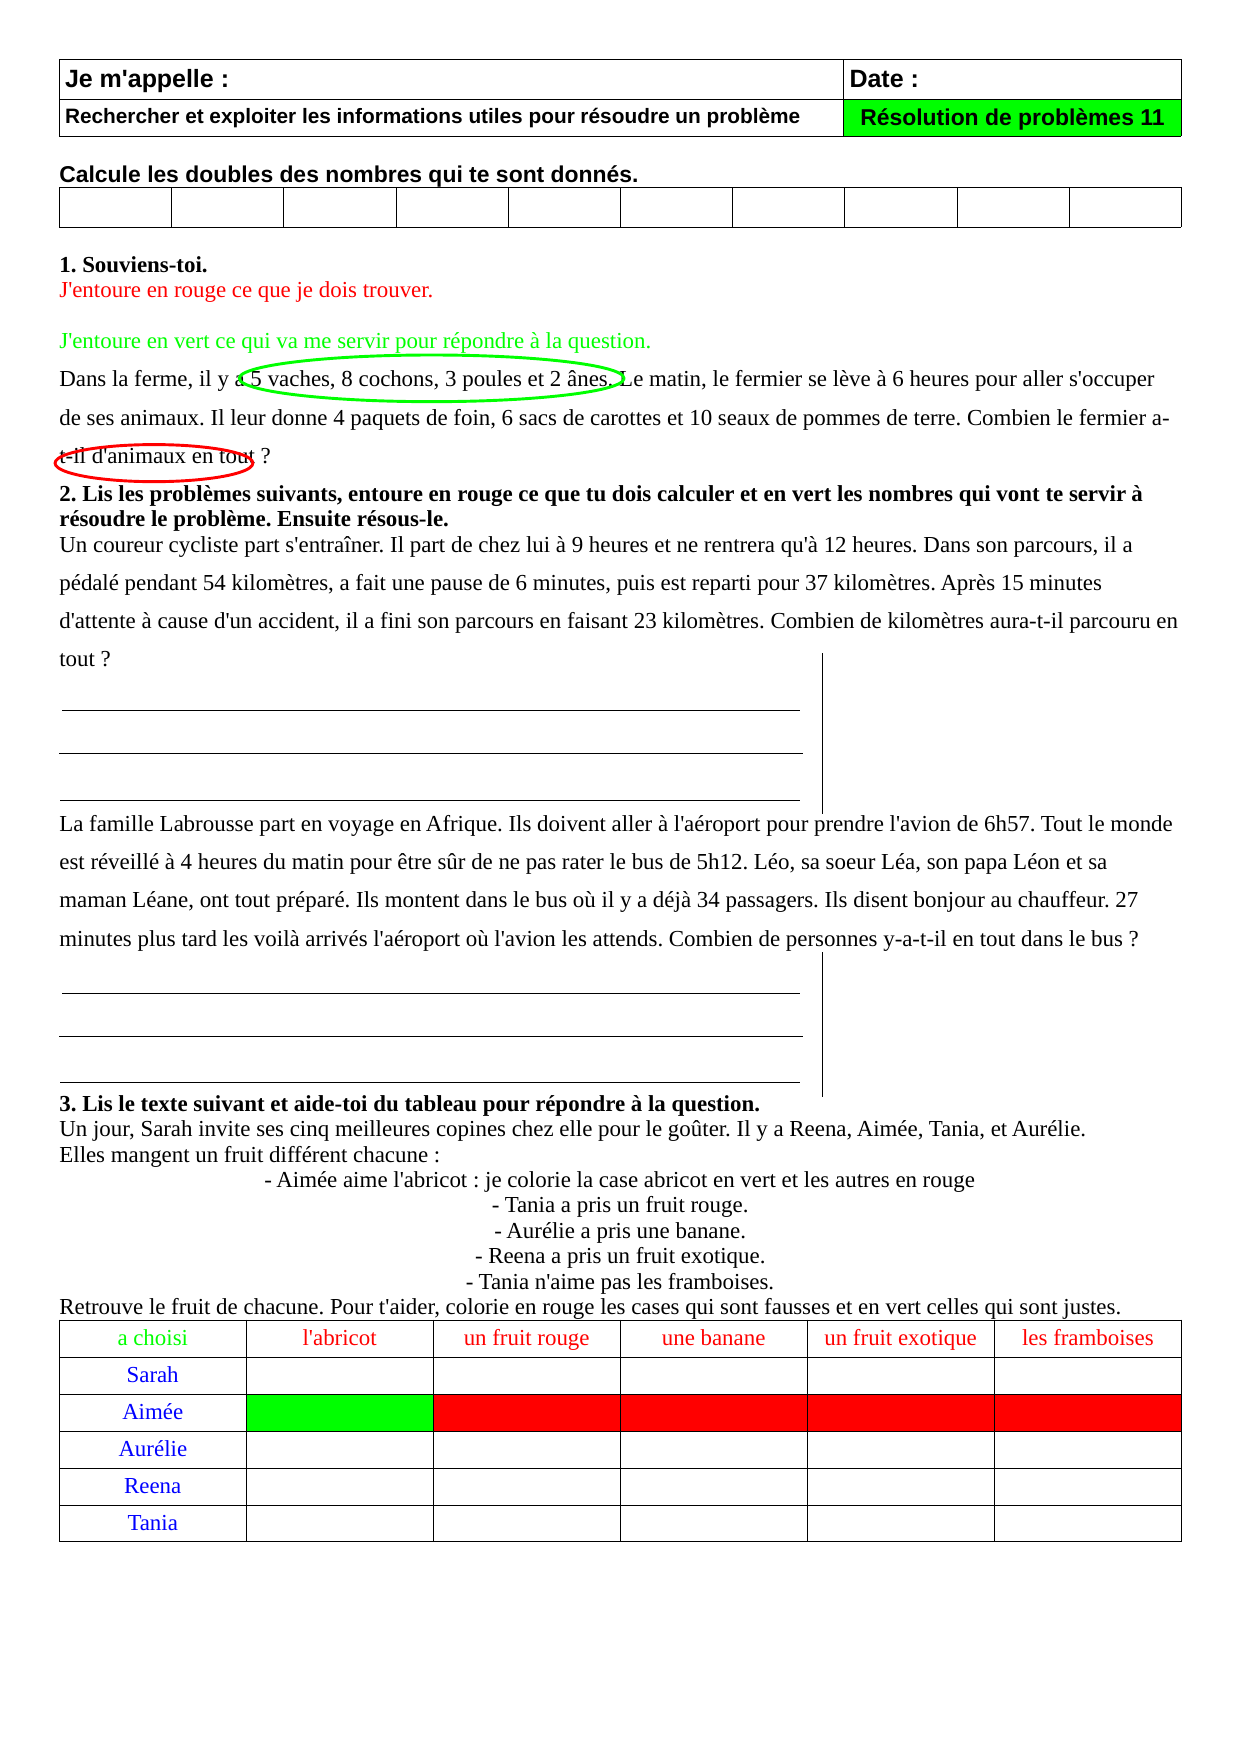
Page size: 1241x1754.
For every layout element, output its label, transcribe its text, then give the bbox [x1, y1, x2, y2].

table_cell [247, 1432, 433, 1467]
text J'entoure en vert ce qui va me servir pour répondre à la question. [59, 328, 1181, 354]
table_cell [621, 1358, 807, 1393]
text 3. Lis le texte suivant et aide-toi du tableau pour répondre à la question. [59, 1091, 1181, 1116]
table_cell [995, 1469, 1181, 1504]
table_header [621, 188, 732, 227]
table_header [172, 188, 283, 227]
table_cell [808, 1469, 994, 1504]
text Elles mangent un fruit différent chacune : [59, 1142, 1181, 1167]
text Calcule les doubles des nombres qui te sont donnés. [59, 161, 1181, 187]
table_cell [995, 1432, 1181, 1467]
text J'entoure en rouge ce que je dois trouver. [59, 277, 1181, 303]
table_cell [995, 1506, 1181, 1541]
table_header a choisi [60, 1321, 246, 1357]
text - Tania n'aime pas les framboises. [59, 1269, 1181, 1294]
table_cell [995, 1358, 1181, 1393]
text Un coureur cycliste part s'entraîner. Il part de chez lui à 9 heures et ne rentrera qu'à 12 heures. Dans son parcours, il a pédalé pendant 54 kilomètres, a fait une pause de 6 minutes, puis est reparti pour 37 kilomètres. Après 15 minutes d'attente à cause d'un accident, il a fini son parcours en faisant 23 kilomètres. Combien de kilomètres aura-t-il parcouru en tout ? [59, 532, 1181, 671]
table_cell [808, 1506, 994, 1541]
table_header [845, 188, 957, 227]
table_cell Rechercher et exploiter les informations utiles pour résoudre un problème [60, 100, 843, 136]
text - Aimée aime l'abricot : je colorie la case abricot en vert et les autres en rouge [59, 1167, 1181, 1192]
table_header [733, 188, 844, 227]
table_cell [808, 1358, 994, 1393]
table_cell [434, 1469, 620, 1504]
table_header Date : [844, 60, 1181, 98]
table_cell [434, 1395, 620, 1431]
table_header [60, 188, 171, 227]
table_cell [247, 1469, 433, 1504]
table_cell Tania [60, 1506, 246, 1541]
table_cell [434, 1358, 620, 1393]
table_cell Sarah [60, 1358, 246, 1393]
table_cell Aimée [60, 1395, 246, 1431]
table_cell Résolution de problèmes 11 [844, 100, 1181, 136]
table_header un fruit exotique [808, 1321, 994, 1357]
table_cell [621, 1395, 807, 1431]
table_cell [434, 1506, 620, 1541]
text 1. Souviens-toi. [59, 252, 1181, 277]
table_header [397, 188, 508, 227]
text - Aurélie a pris une banane. [59, 1218, 1181, 1243]
table_header les framboises [995, 1321, 1181, 1357]
text - Reena a pris un fruit exotique. [59, 1243, 1181, 1269]
table_cell [808, 1395, 994, 1431]
text Retrouve le fruit de chacune. Pour t'aider, colorie en rouge les cases qui sont fausses et en vert celles qui sont justes. [59, 1294, 1181, 1319]
table_cell [247, 1358, 433, 1393]
table_header [1070, 188, 1181, 227]
text Dans la ferme, il y a 5 vaches, 8 cochons, 3 poules et 2 ânes. Le matin, le fermier se lève à 6 heures pour aller s'occuper de ses animaux. Il leur donne 4 paquets de foin, 6 sacs de carottes et 10 seaux de pommes de terre. Combien le fermier a-t-il d'animaux en tout ? [59, 366, 1181, 468]
table_cell Reena [60, 1469, 246, 1504]
table_cell Aurélie [60, 1432, 246, 1467]
text Un jour, Sarah invite ses cinq meilleures copines chez elle pour le goûter. Il y a Reena, Aimée, Tania, et Aurélie. [59, 1116, 1181, 1142]
table_cell [247, 1395, 433, 1431]
text - Tania a pris un fruit rouge. [59, 1192, 1181, 1218]
table_cell [621, 1469, 807, 1504]
table_header Je m'appelle : [60, 60, 843, 98]
table_header [284, 188, 396, 227]
table_cell [995, 1395, 1181, 1431]
table_cell [621, 1432, 807, 1467]
table_header une banane [621, 1321, 807, 1357]
table_cell [434, 1432, 620, 1467]
table_header l'abricot [247, 1321, 433, 1357]
table_header un fruit rouge [434, 1321, 620, 1357]
text La famille Labrousse part en voyage en Afrique. Ils doivent aller à l'aéroport pour prendre l'avion de 6h57. Tout le monde est réveillé à 4 heures du matin pour être sûr de ne pas rater le bus de 5h12. Léo, sa soeur Léa, son papa Léon et sa maman Léane, ont tout préparé. Ils montent dans le bus où il y a déjà 34 passagers. Ils disent bonjour au chauffeur. 27 minutes plus tard les voilà arrivés l'aéroport où l'avion les attends. Combien de personnes y-a-t-il en tout dans le bus ? [59, 811, 1181, 951]
table_header [958, 188, 1069, 227]
text 2. Lis les problèmes suivants, entoure en rouge ce que tu dois calculer et en vert les nombres qui vont te servir à résoudre le problème. Ensuite résous-le. [59, 481, 1181, 532]
table_cell [808, 1432, 994, 1467]
table_cell [621, 1506, 807, 1541]
table_cell [247, 1506, 433, 1541]
table_header [509, 188, 620, 227]
